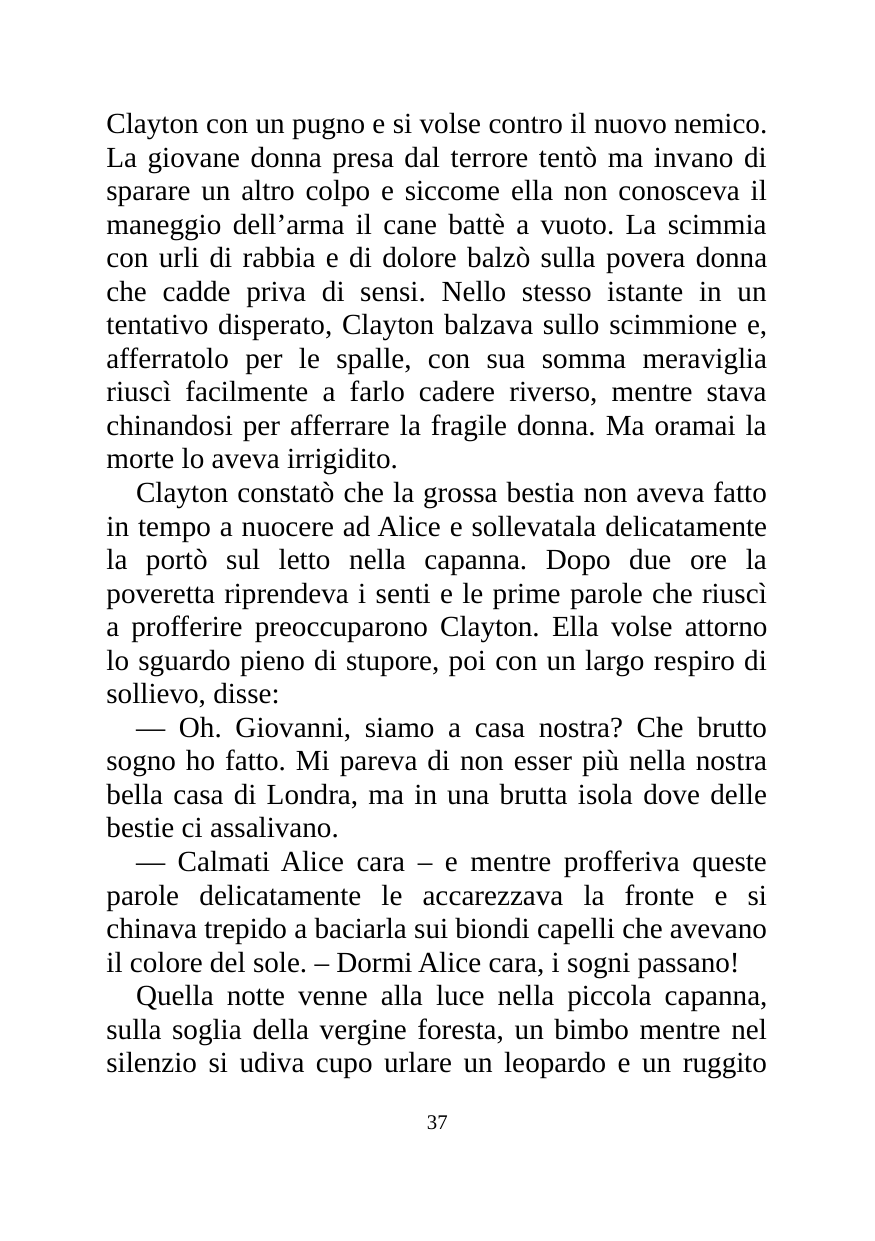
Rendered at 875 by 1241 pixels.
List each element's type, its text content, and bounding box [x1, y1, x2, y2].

text Clayton con un pugno e si volse contro il nuovo nemico. La giovane donna presa dal terrore tentò ma invano di sparare un altro colpo e siccome ella non conosceva il maneggio dell’arma il cane battè a vuoto. La scimmia con urli di rabbia e di dolore balzò sulla povera donna che cadde priva di sensi. Nello stesso istante in un tentativo disperato, Clayton balzava sullo scimmione e, afferratolo per le spalle, con sua somma meraviglia riuscì facilmente a farlo cadere riverso, mentre stava chinandosi per afferrare la fragile donna. Ma oramai la morte lo aveva irrigidito. [106, 106, 768, 475]
text — Calmati Alice cara – e mentre profferiva queste parole delicatamente le accarezzava la fronte e si chinava trepido a baciarla sui biondi capelli che avevano il colore del sole. – Dormi Alice cara, i sogni passano! [106, 844, 768, 978]
text — Oh. Giovanni, siamo a casa nostra? Che brutto sogno ho fatto. Mi pareva di non esser più nella nostra bella casa di Londra, ma in una brutta isola dove delle bestie ci assalivano. [106, 710, 768, 844]
text Quella notte venne alla luce nella piccola capanna, sulla soglia della vergine foresta, un bimbo mentre nel silenzio si udiva cupo urlare un leopardo e un ruggito [106, 978, 768, 1079]
text Clayton constatò che la grossa bestia non aveva fatto in tempo a nuocere ad Alice e sollevatala delicatamente la portò sul letto nella capanna. Dopo due ore la poveretta riprendeva i senti e le prime parole che riuscì a profferire preoccuparono Clayton. Ella volse attorno lo sguardo pieno di stupore, poi con un largo respiro di sollievo, disse: [106, 475, 768, 710]
